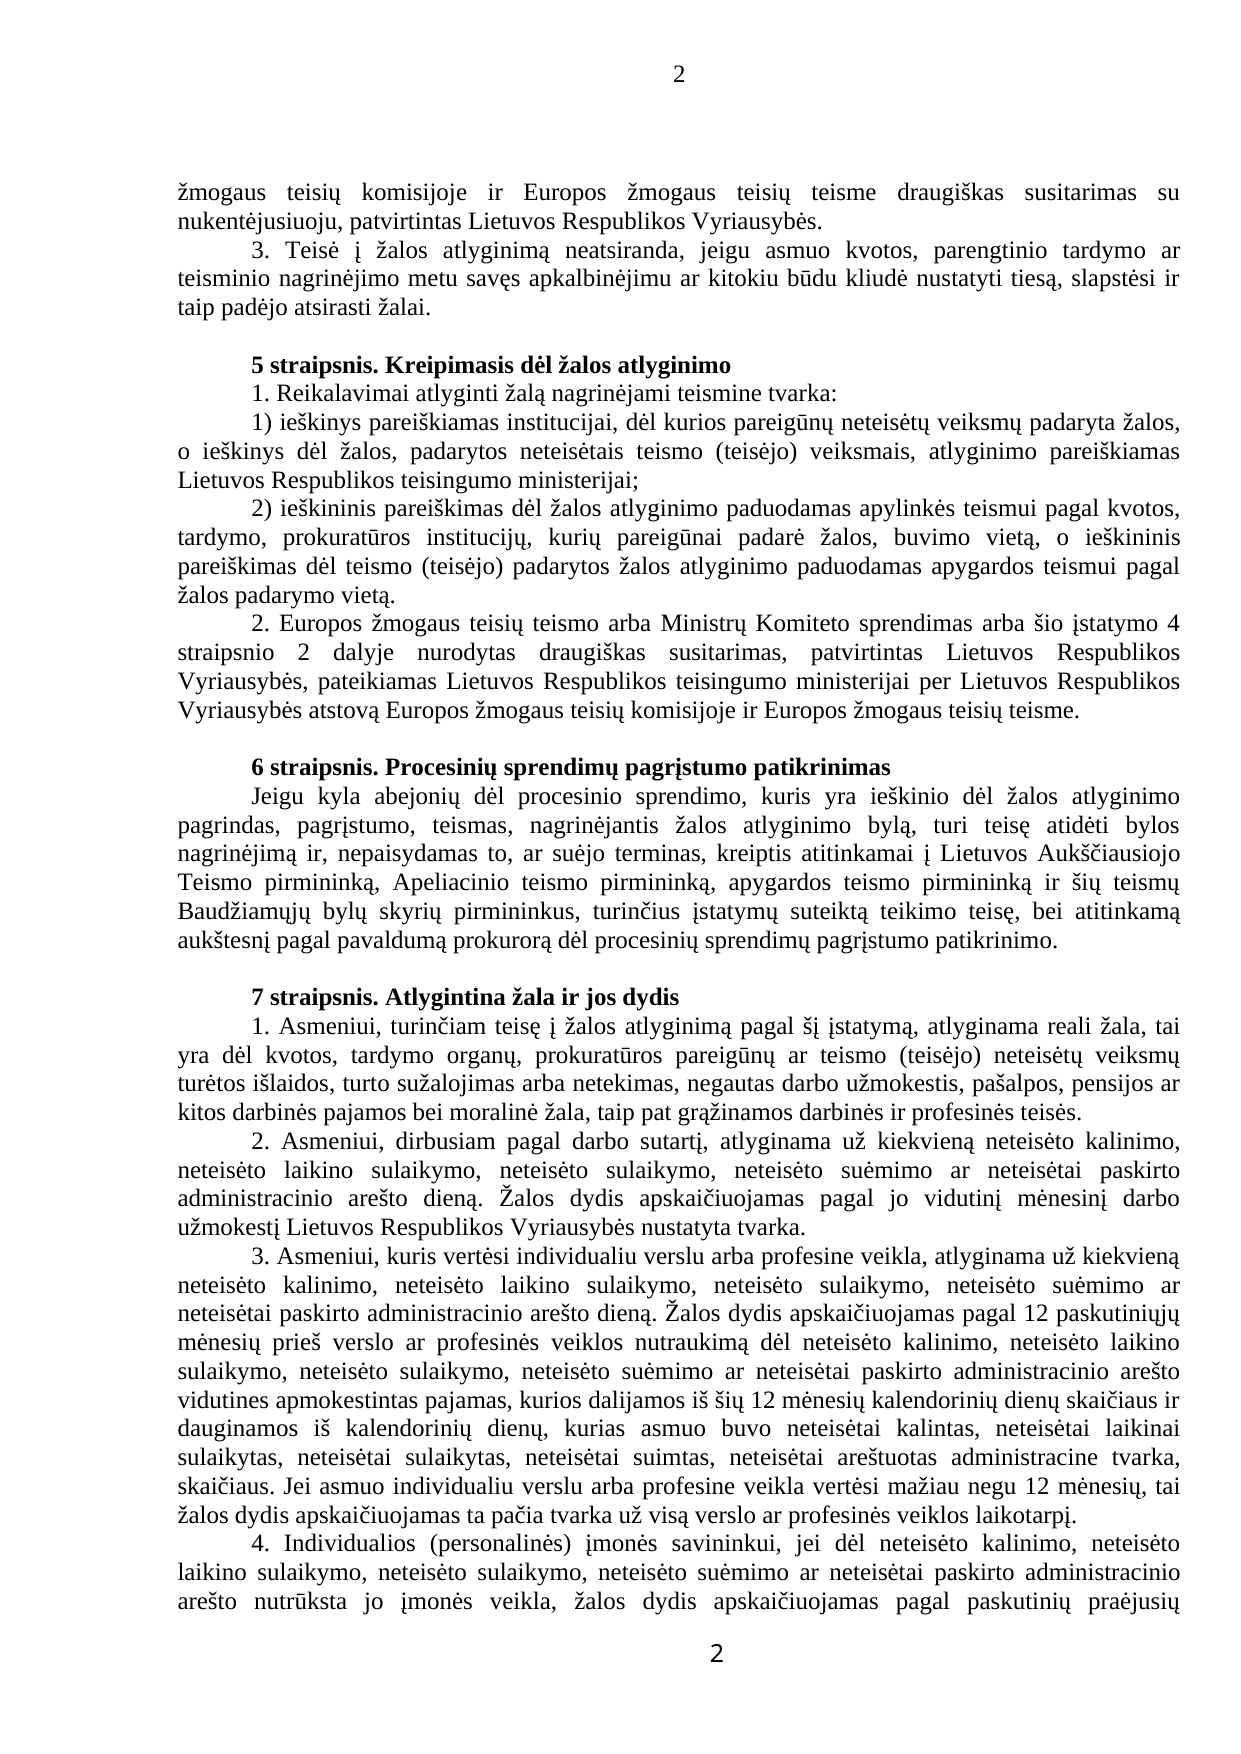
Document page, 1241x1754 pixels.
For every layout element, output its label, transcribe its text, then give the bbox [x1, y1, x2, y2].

text žmogaus teisių komisijoje ir Europos žmogaus teisių teisme draugiškas susitarimas su nukentėjusiuoju, patvirtintas Lietuvos Respublikos Vyriausybės. [177, 177, 1181, 235]
text 7 straipsnis. Atlygintina žala ir jos dydis [177, 982, 1181, 1011]
text 1. Reikalavimai atlyginti žalą nagrinėjami teismine tvarka: [177, 378, 1181, 407]
text 3. Asmeniui, kuris vertėsi individualiu verslu arba profesine veikla, atlyginama už kiekvieną neteisėto kalinimo, neteisėto laikino sulaikymo, neteisėto sulaikymo, neteisėto suėmimo ar neteisėtai paskirto administracinio arešto dieną. Žalos dydis apskaičiuojamas pagal 12 paskutiniųjų mėnesių prieš verslo ar profesinės veiklos nutraukimą dėl neteisėto kalinimo, neteisėto laikino sulaikymo, neteisėto sulaikymo, neteisėto suėmimo ar neteisėtai paskirto administracinio arešto vidutines apmokestintas pajamas, kurios dalijamos iš šių 12 mėnesių kalendorinių dienų skaičiaus ir dauginamos iš kalendorinių dienų, kurias asmuo buvo neteisėtai kalintas, neteisėtai laikinai sulaikytas, neteisėtai sulaikytas, neteisėtai suimtas, neteisėtai areštuotas administracine tvarka, skaičiaus. Jei asmuo individualiu verslu arba profesine veikla vertėsi mažiau negu 12 mėnesių, tai žalos dydis apskaičiuojamas ta pačia tvarka už visą verslo ar profesinės veiklos laikotarpį. [177, 1241, 1181, 1528]
text 1. Asmeniui, turinčiam teisę į žalos atlyginimą pagal šį įstatymą, atlyginama reali žala, tai yra dėl kvotos, tardymo organų, prokuratūros pareigūnų ar teismo (teisėjo) neteisėtų veiksmų turėtos išlaidos, turto sužalojimas arba netekimas, negautas darbo užmokestis, pašalpos, pensijos ar kitos darbinės pajamos bei moralinė žala, taip pat grąžinamos darbinės ir profesinės teisės. [177, 1011, 1181, 1126]
text 4. Individualios (personalinės) įmonės savininkui, jei dėl neteisėto kalinimo, neteisėto laikino sulaikymo, neteisėto sulaikymo, neteisėto suėmimo ar neteisėtai paskirto administracinio arešto nutrūksta jo įmonės veikla, žalos dydis apskaičiuojamas pagal paskutinių praėjusių [177, 1528, 1181, 1615]
text 2) ieškininis pareiškimas dėl žalos atlyginimo paduodamas apylinkės teismui pagal kvotos, tardymo, prokuratūros institucijų, kurių pareigūnai padarė žalos, buvimo vietą, o ieškininis pareiškimas dėl teismo (teisėjo) padarytos žalos atlyginimo paduodamas apygardos teismui pagal žalos padarymo vietą. [177, 493, 1181, 608]
text 1) ieškinys pareiškiamas institucijai, dėl kurios pareigūnų neteisėtų veiksmų padaryta žalos, o ieškinys dėl žalos, padarytos neteisėtais teismo (teisėjo) veiksmais, atlyginimo pareiškiamas Lietuvos Respublikos teisingumo ministerijai; [177, 407, 1181, 493]
text 6 straipsnis. Procesinių sprendimų pagrįstumo patikrinimas [177, 752, 1181, 781]
text 3. Teisė į žalos atlyginimą neatsiranda, jeigu asmuo kvotos, parengtinio tardymo ar teisminio nagrinėjimo metu savęs apkalbinėjimu ar kitokiu būdu kliudė nustatyti tiesą, slapstėsi ir taip padėjo atsirasti žalai. [177, 235, 1181, 321]
text 5 straipsnis. Kreipimasis dėl žalos atlyginimo [177, 350, 1181, 378]
text Jeigu kyla abejonių dėl procesinio sprendimo, kuris yra ieškinio dėl žalos atlyginimo pagrindas, pagrįstumo, teismas, nagrinėjantis žalos atlyginimo bylą, turi teisę atidėti bylos nagrinėjimą ir, nepaisydamas to, ar suėjo terminas, kreiptis atitinkamai į Lietuvos Aukščiausiojo Teismo pirmininką, Apeliacinio teismo pirmininką, apygardos teismo pirmininką ir šių teismų Baudžiamųjų bylų skyrių pirmininkus, turinčius įstatymų suteiktą teikimo teisę, bei atitinkamą aukštesnį pagal pavaldumą prokurorą dėl procesinių sprendimų pagrįstumo patikrinimo. [177, 781, 1181, 953]
text 2. Europos žmogaus teisių teismo arba Ministrų Komiteto sprendimas arba šio įstatymo 4 straipsnio 2 dalyje nurodytas draugiškas susitarimas, patvirtintas Lietuvos Respublikos Vyriausybės, pateikiamas Lietuvos Respublikos teisingumo ministerijai per Lietuvos Respublikos Vyriausybės atstovą Europos žmogaus teisių komisijoje ir Europos žmogaus teisių teisme. [177, 608, 1181, 723]
text 2. Asmeniui, dirbusiam pagal darbo sutartį, atlyginama už kiekvieną neteisėto kalinimo, neteisėto laikino sulaikymo, neteisėto sulaikymo, neteisėto suėmimo ar neteisėtai paskirto administracinio arešto dieną. Žalos dydis apskaičiuojamas pagal jo vidutinį mėnesinį darbo užmokestį Lietuvos Respublikos Vyriausybės nustatyta tvarka. [177, 1126, 1181, 1241]
